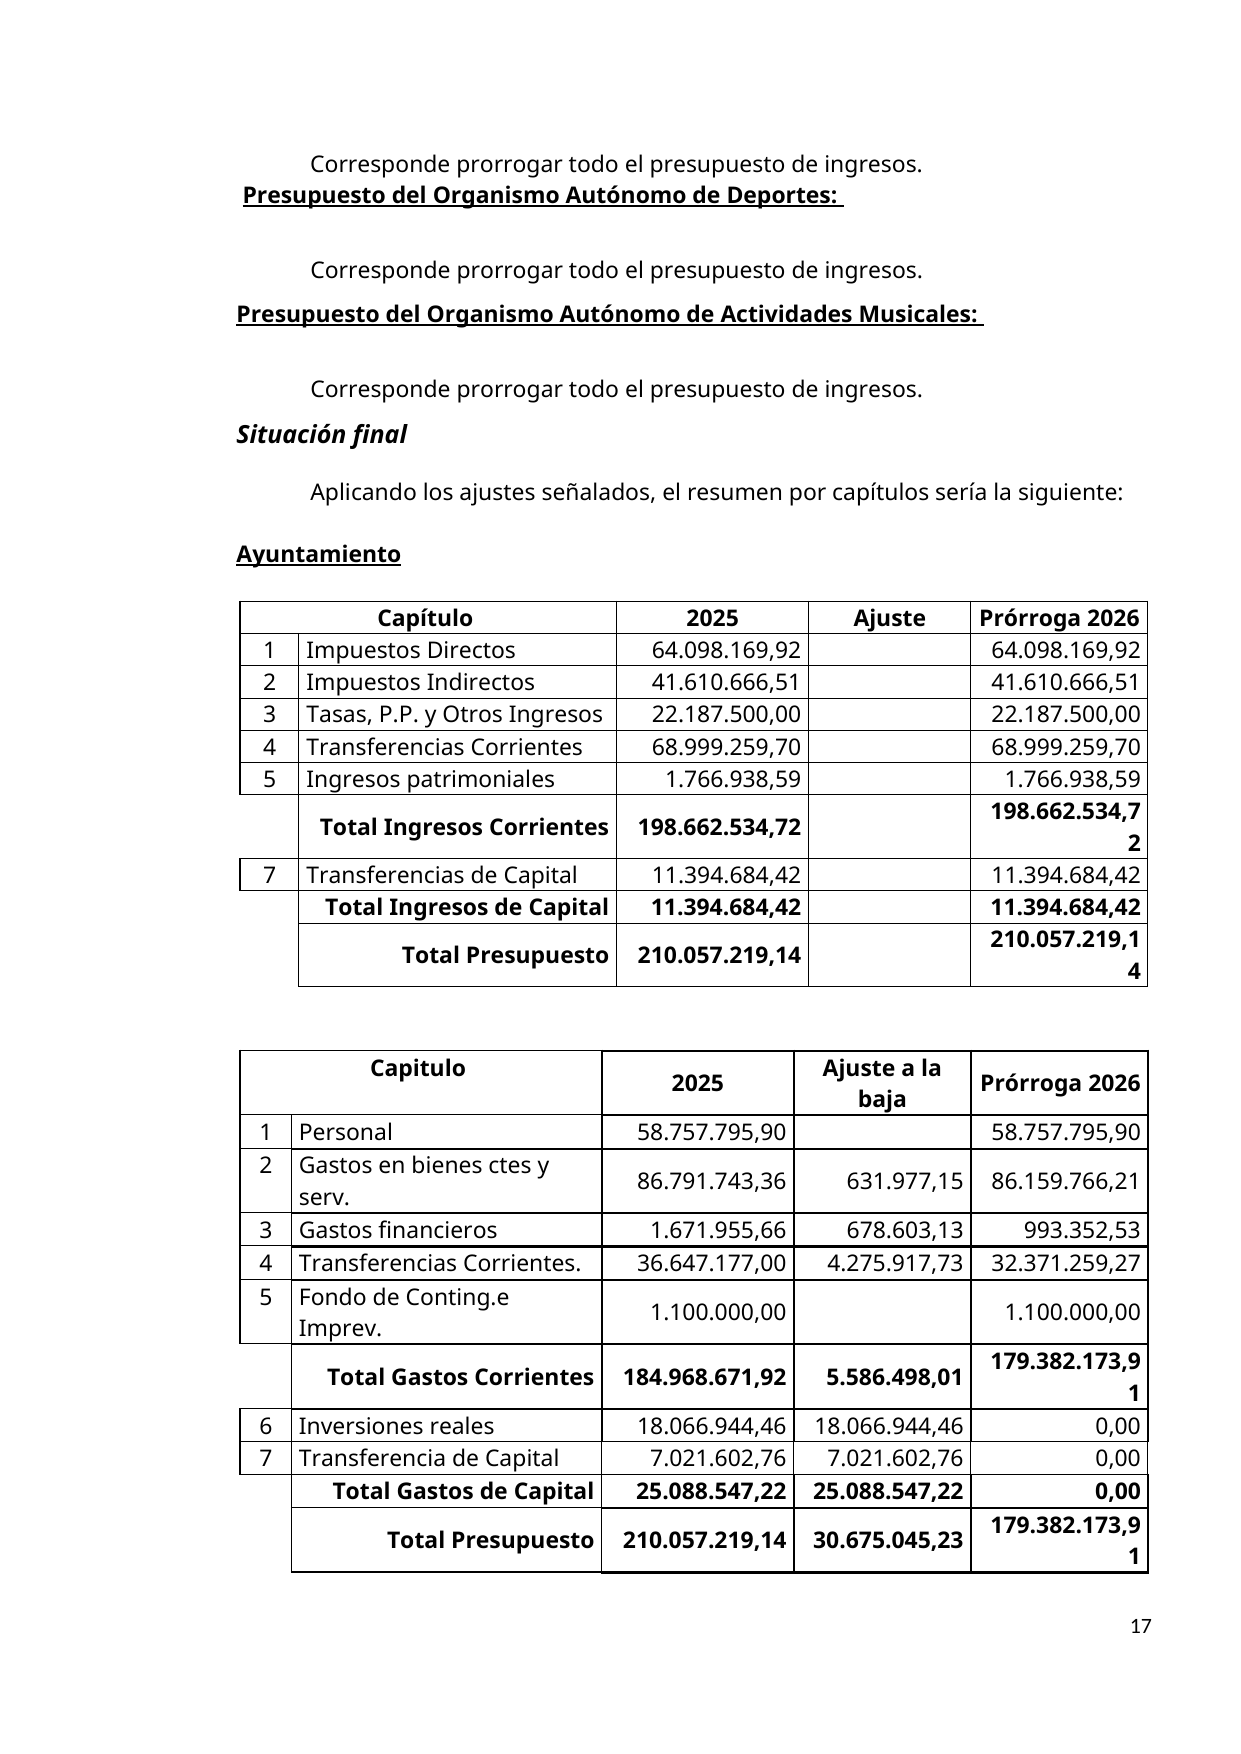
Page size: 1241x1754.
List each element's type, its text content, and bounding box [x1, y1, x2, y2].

table_cell 210.057.219,14 [617, 924, 808, 986]
table_cell 32.371.259,27 [972, 1248, 1147, 1279]
table_cell 210.057.219,14 [971, 924, 1147, 986]
table_cell Impuestos Directos [299, 634, 616, 665]
table_cell 5.586.498,01 [795, 1345, 970, 1408]
table_cell 6 [241, 1409, 291, 1441]
table_cell 3 [241, 1213, 291, 1245]
table_cell Transferencias Corrientes [299, 731, 616, 762]
text Corresponde prorrogar todo el presupuesto de ingresos. [236, 254, 1152, 285]
table_cell Gastos en bienes ctes y serv. [292, 1150, 601, 1212]
text Ayuntamiento [236, 538, 1152, 569]
table_cell [809, 731, 970, 762]
table_cell 41.610.666,51 [617, 666, 808, 697]
text Presupuesto del Organismo Autónomo de Actividades Musicales: [236, 298, 1152, 329]
table_cell 58.757.795,90 [972, 1116, 1147, 1147]
table_cell 18.066.944,46 [795, 1410, 970, 1441]
table_cell [795, 1281, 970, 1343]
table_header 2025 [617, 602, 808, 633]
table_cell 198.662.534,72 [617, 795, 808, 858]
table_header Capítulo [241, 602, 616, 633]
table_cell 1.100.000,00 [972, 1281, 1147, 1343]
table_cell 1.766.938,59 [617, 763, 808, 794]
table_cell [809, 924, 970, 986]
table_cell 11.394.684,42 [617, 859, 808, 890]
table_cell 7.021.602,76 [794, 1442, 970, 1474]
table_cell 64.098.169,92 [971, 634, 1147, 665]
table_cell 179.382.173,91 [972, 1345, 1147, 1408]
table_cell 993.352,53 [972, 1214, 1147, 1245]
table_cell [240, 923, 298, 986]
text Presupuesto del Organismo Autónomo de Deportes: [236, 179, 1152, 210]
table_cell Transferencia de Capital [292, 1442, 601, 1474]
text Corresponde prorrogar todo el presupuesto de ingresos. [236, 148, 1152, 179]
text Aplicando los ajustes señalados, el resumen por capítulos sería la siguiente: [236, 476, 1152, 507]
table_cell 631.977,15 [795, 1150, 970, 1212]
table_cell 4.275.917,73 [795, 1248, 970, 1279]
table_cell 184.968.671,92 [603, 1345, 793, 1408]
table_cell Gastos financieros [292, 1214, 601, 1245]
table_cell 58.757.795,90 [603, 1116, 793, 1147]
table_header Ajuste a la baja [795, 1052, 970, 1114]
table_cell Total Gastos Corrientes [292, 1345, 601, 1408]
table_cell [240, 891, 298, 922]
table_cell Total Gastos de Capital [292, 1475, 601, 1507]
table_cell 4 [241, 731, 298, 762]
table_cell 1 [241, 1115, 291, 1147]
table_header Ajuste [809, 602, 970, 633]
table_cell 198.662.534,72 [971, 795, 1147, 858]
table_cell [809, 634, 970, 665]
table_cell [240, 795, 298, 858]
table_cell 2 [241, 666, 298, 697]
table_header Prórroga 2026 [972, 1052, 1147, 1114]
table_cell Transferencias de Capital [299, 859, 616, 890]
table_cell 68.999.259,70 [971, 731, 1147, 762]
table_cell 3 [241, 699, 298, 730]
table_cell 1.766.938,59 [971, 763, 1147, 794]
table_cell 0,00 [971, 1442, 1147, 1474]
table_cell 5 [241, 763, 298, 794]
table_cell [809, 666, 970, 697]
table_cell Tasas, P.P. y Otros Ingresos [299, 699, 616, 730]
table_cell 0,00 [972, 1475, 1147, 1507]
table_cell 25.088.547,22 [602, 1475, 793, 1507]
table_cell [809, 763, 970, 794]
text Situación final [236, 416, 1152, 451]
table_cell 210.057.219,14 [602, 1509, 793, 1571]
table_cell [240, 1507, 291, 1571]
table_cell 5 [241, 1280, 291, 1343]
text Corresponde prorrogar todo el presupuesto de ingresos. [236, 373, 1152, 404]
table_cell Inversiones reales [292, 1410, 601, 1441]
table_cell Total Presupuesto [292, 1508, 601, 1571]
table_cell 4 [241, 1246, 291, 1279]
table_cell 11.394.684,42 [617, 891, 808, 922]
table_cell 1 [241, 634, 298, 665]
table_cell Ingresos patrimoniales [299, 763, 616, 794]
table_cell [240, 1475, 291, 1507]
table_cell [809, 699, 970, 730]
table_cell Fondo de Conting.e Imprev. [292, 1281, 601, 1343]
table_cell 36.647.177,00 [603, 1248, 793, 1279]
table_cell Total Ingresos Corrientes [299, 795, 616, 858]
table_cell 18.066.944,46 [603, 1410, 793, 1441]
table_cell 30.675.045,23 [795, 1509, 970, 1571]
table_cell 11.394.684,42 [971, 891, 1147, 922]
table_cell 7.021.602,76 [602, 1442, 793, 1474]
table_cell 86.791.743,36 [603, 1150, 793, 1212]
table_cell 22.187.500,00 [971, 699, 1147, 730]
table_cell 0,00 [972, 1410, 1147, 1441]
table_cell 1.100.000,00 [603, 1281, 793, 1343]
table_cell 25.088.547,22 [795, 1475, 970, 1507]
table_cell 64.098.169,92 [617, 634, 808, 665]
table_header Capitulo [241, 1051, 601, 1114]
table_cell Personal [292, 1115, 601, 1147]
table_header Prórroga 2026 [971, 602, 1147, 633]
table_cell 1.671.955,66 [603, 1214, 793, 1245]
table_cell Transferencias Corrientes. [292, 1248, 601, 1279]
table_cell Impuestos Indirectos [299, 666, 616, 697]
table_cell [795, 1116, 970, 1147]
table_cell 678.603,13 [795, 1214, 970, 1245]
table_cell 86.159.766,21 [972, 1150, 1147, 1212]
table_cell 7 [241, 1442, 291, 1474]
table_cell 11.394.684,42 [971, 859, 1147, 890]
table_cell 2 [241, 1149, 291, 1212]
table_cell 41.610.666,51 [971, 666, 1147, 697]
table_cell [809, 891, 970, 922]
table_cell [809, 795, 970, 858]
table_cell 179.382.173,91 [972, 1509, 1147, 1571]
table_cell 7 [241, 859, 298, 890]
table_header 2025 [603, 1052, 793, 1114]
table_cell [809, 859, 970, 890]
table_cell 22.187.500,00 [617, 699, 808, 730]
table_cell [240, 1344, 291, 1408]
table_cell Total Presupuesto [299, 924, 616, 986]
table_cell Total Ingresos de Capital [299, 891, 616, 922]
table_cell 68.999.259,70 [617, 731, 808, 762]
